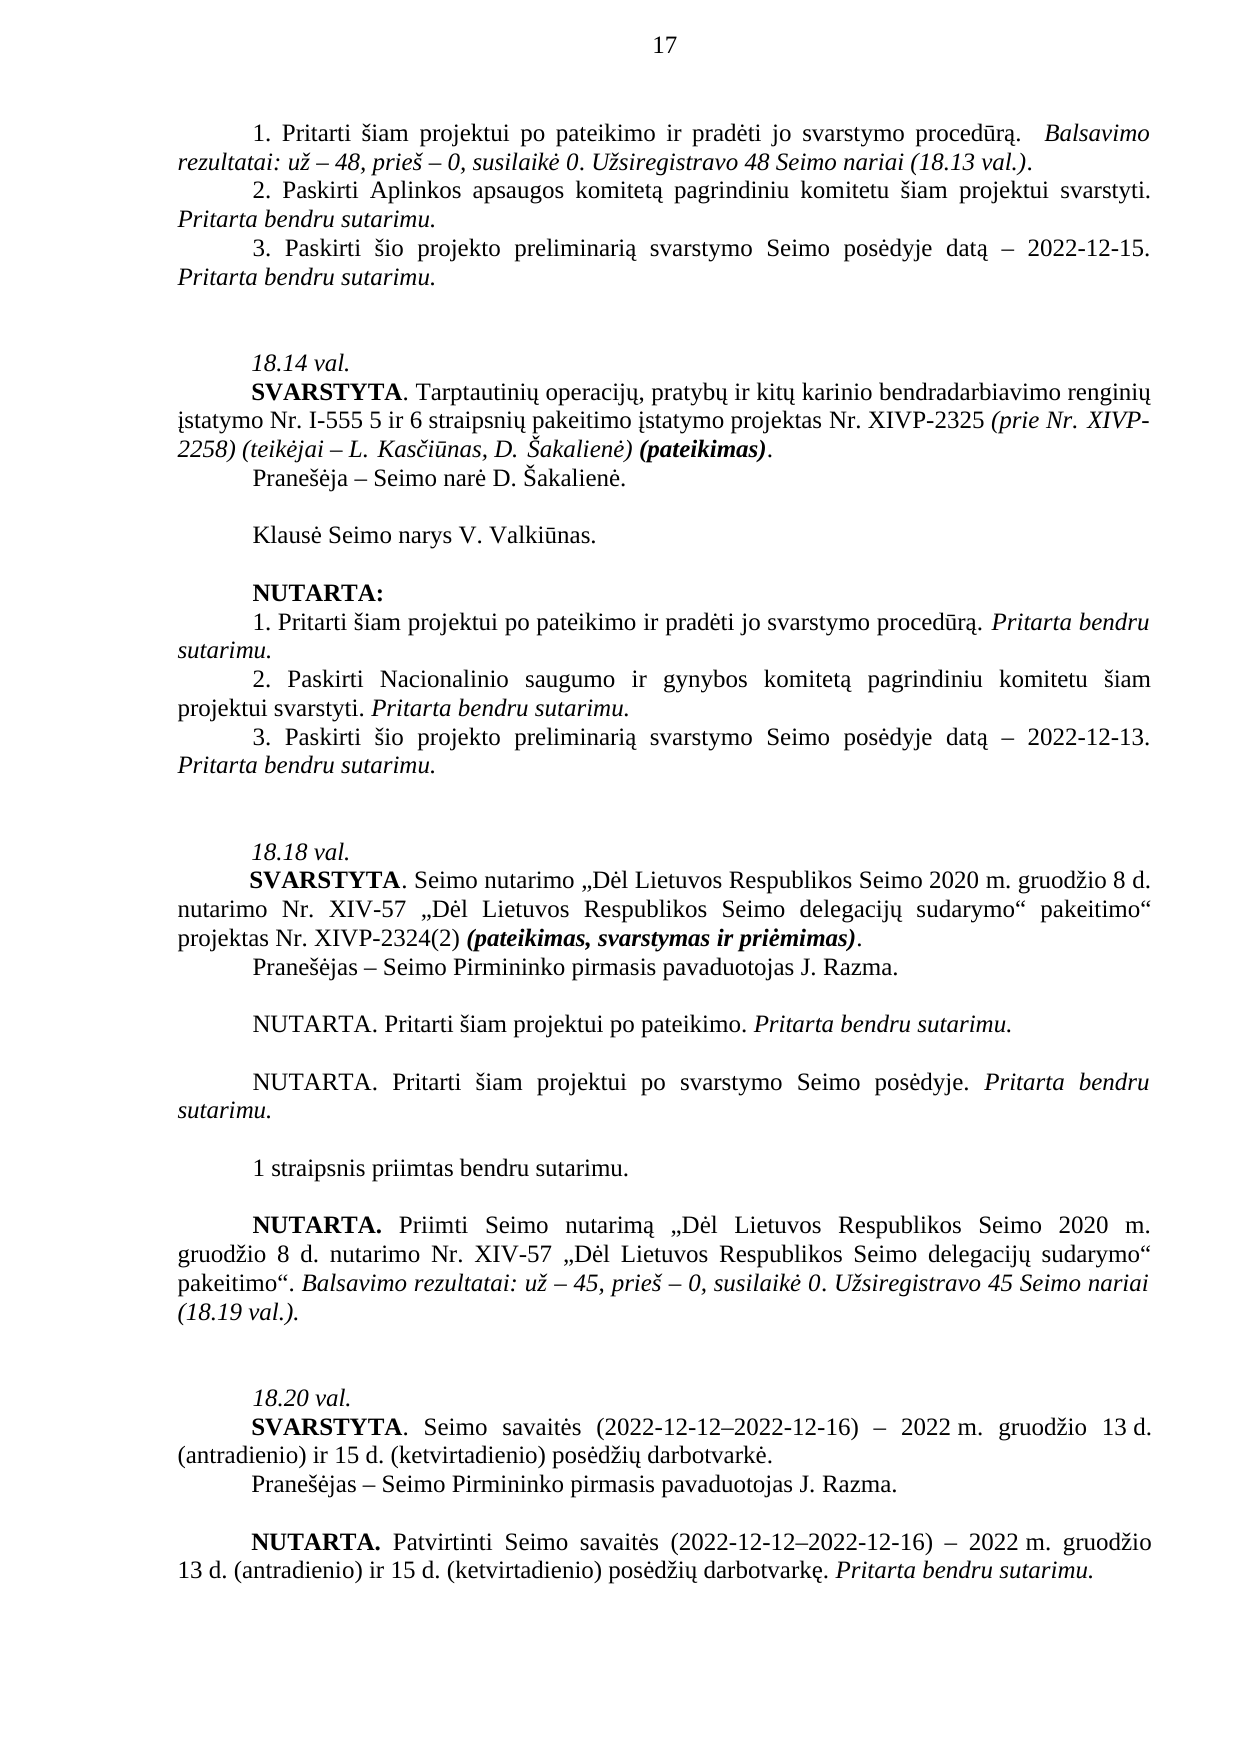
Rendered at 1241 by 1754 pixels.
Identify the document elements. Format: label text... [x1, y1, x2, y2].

text 2. Paskirti Nacionalinio saugumo ir gynybos komitetą pagrindiniu komitetu šiam projektui svarstyti. Pritarta bendru sutarimu. [177, 664, 1152, 722]
text 18.20 val. [177, 1383, 1152, 1412]
text 1. Pritarti šiam projektui po pateikimo ir pradėti jo svarstymo procedūrą. Pritarta bendru sutarimu. [177, 607, 1152, 664]
text 1 straipsnis priimtas bendru sutarimu. [177, 1153, 1152, 1182]
text SVARSTYTA. Tarptautinių operacijų, pratybų ir kitų karinio bendradarbiavimo renginių įstatymo Nr. I-555 5 ir 6 straipsnių pakeitimo įstatymo projektas Nr. XIVP-2325 (prie Nr. XIVP-2258) (teikėjai – L. Kasčiūnas, D. Šakalienė) (pateikimas). [177, 377, 1152, 463]
text 3. Paskirti šio projekto preliminarią svarstymo Seimo posėdyje datą – 2022-12-13. Pritarta bendru sutarimu. [177, 722, 1152, 779]
text 1. Pritarti šiam projektui po pateikimo ir pradėti jo svarstymo procedūrą. Balsavimo rezultatai: už – 48, prieš – 0, susilaikė 0. Užsiregistravo 48 Seimo nariai (18.13 val.). [177, 118, 1152, 176]
text NUTARTA: [177, 578, 1152, 607]
text Pranešėjas – Seimo Pirmininko pirmasis pavaduotojas J. Razma. [177, 952, 1152, 981]
text SVARSTYTA. Seimo savaitės (2022-12-12–2022-12-16) – 2022 m. gruodžio 13 d. (antradienio) ir 15 d. (ketvirtadienio) posėdžių darbotvarkė. [177, 1412, 1152, 1469]
text NUTARTA. Pritarti šiam projektui po svarstymo Seimo posėdyje. Pritarta bendru sutarimu. [177, 1067, 1152, 1124]
text NUTARTA. Priimti Seimo nutarimą „Dėl Lietuvos Respublikos Seimo 2020 m. gruodžio 8 d. nutarimo Nr. XIV-57 „Dėl Lietuvos Respublikos Seimo delegacijų sudarymo“ pakeitimo“. Balsavimo rezultatai: už – 45, prieš – 0, susilaikė 0. Užsiregistravo 45 Seimo nariai (18.19 val.). [177, 1211, 1152, 1326]
text NUTARTA. Patvirtinti Seimo savaitės (2022-12-12–2022-12-16) – 2022 m. gruodžio 13 d. (antradienio) ir 15 d. (ketvirtadienio) posėdžių darbotvarkę. Pritarta bendru sutarimu. [177, 1527, 1152, 1584]
text 18.18 val. [177, 837, 1152, 866]
text NUTARTA. Pritarti šiam projektui po pateikimo. Pritarta bendru sutarimu. [177, 1009, 1152, 1038]
text Pranešėjas – Seimo Pirmininko pirmasis pavaduotojas J. Razma. [177, 1469, 1152, 1498]
text Pranešėja – Seimo narė D. Šakalienė. [177, 463, 1152, 492]
text 18.14 val. [177, 348, 1152, 377]
text Klausė Seimo narys V. Valkiūnas. [177, 521, 1152, 549]
text 3. Paskirti šio projekto preliminarią svarstymo Seimo posėdyje datą – 2022-12-15. Pritarta bendru sutarimu. [177, 233, 1152, 291]
text SVARSTYTA. Seimo nutarimo „Dėl Lietuvos Respublikos Seimo 2020 m. gruodžio 8 d. nutarimo Nr. XIV-57 „Dėl Lietuvos Respublikos Seimo delegacijų sudarymo“ pakeitimo“ projektas Nr. XIVP-2324(2) (pateikimas, svarstymas ir priėmimas). [177, 866, 1152, 952]
text 2. Paskirti Aplinkos apsaugos komitetą pagrindiniu komitetu šiam projektui svarstyti. Pritarta bendru sutarimu. [177, 176, 1152, 233]
